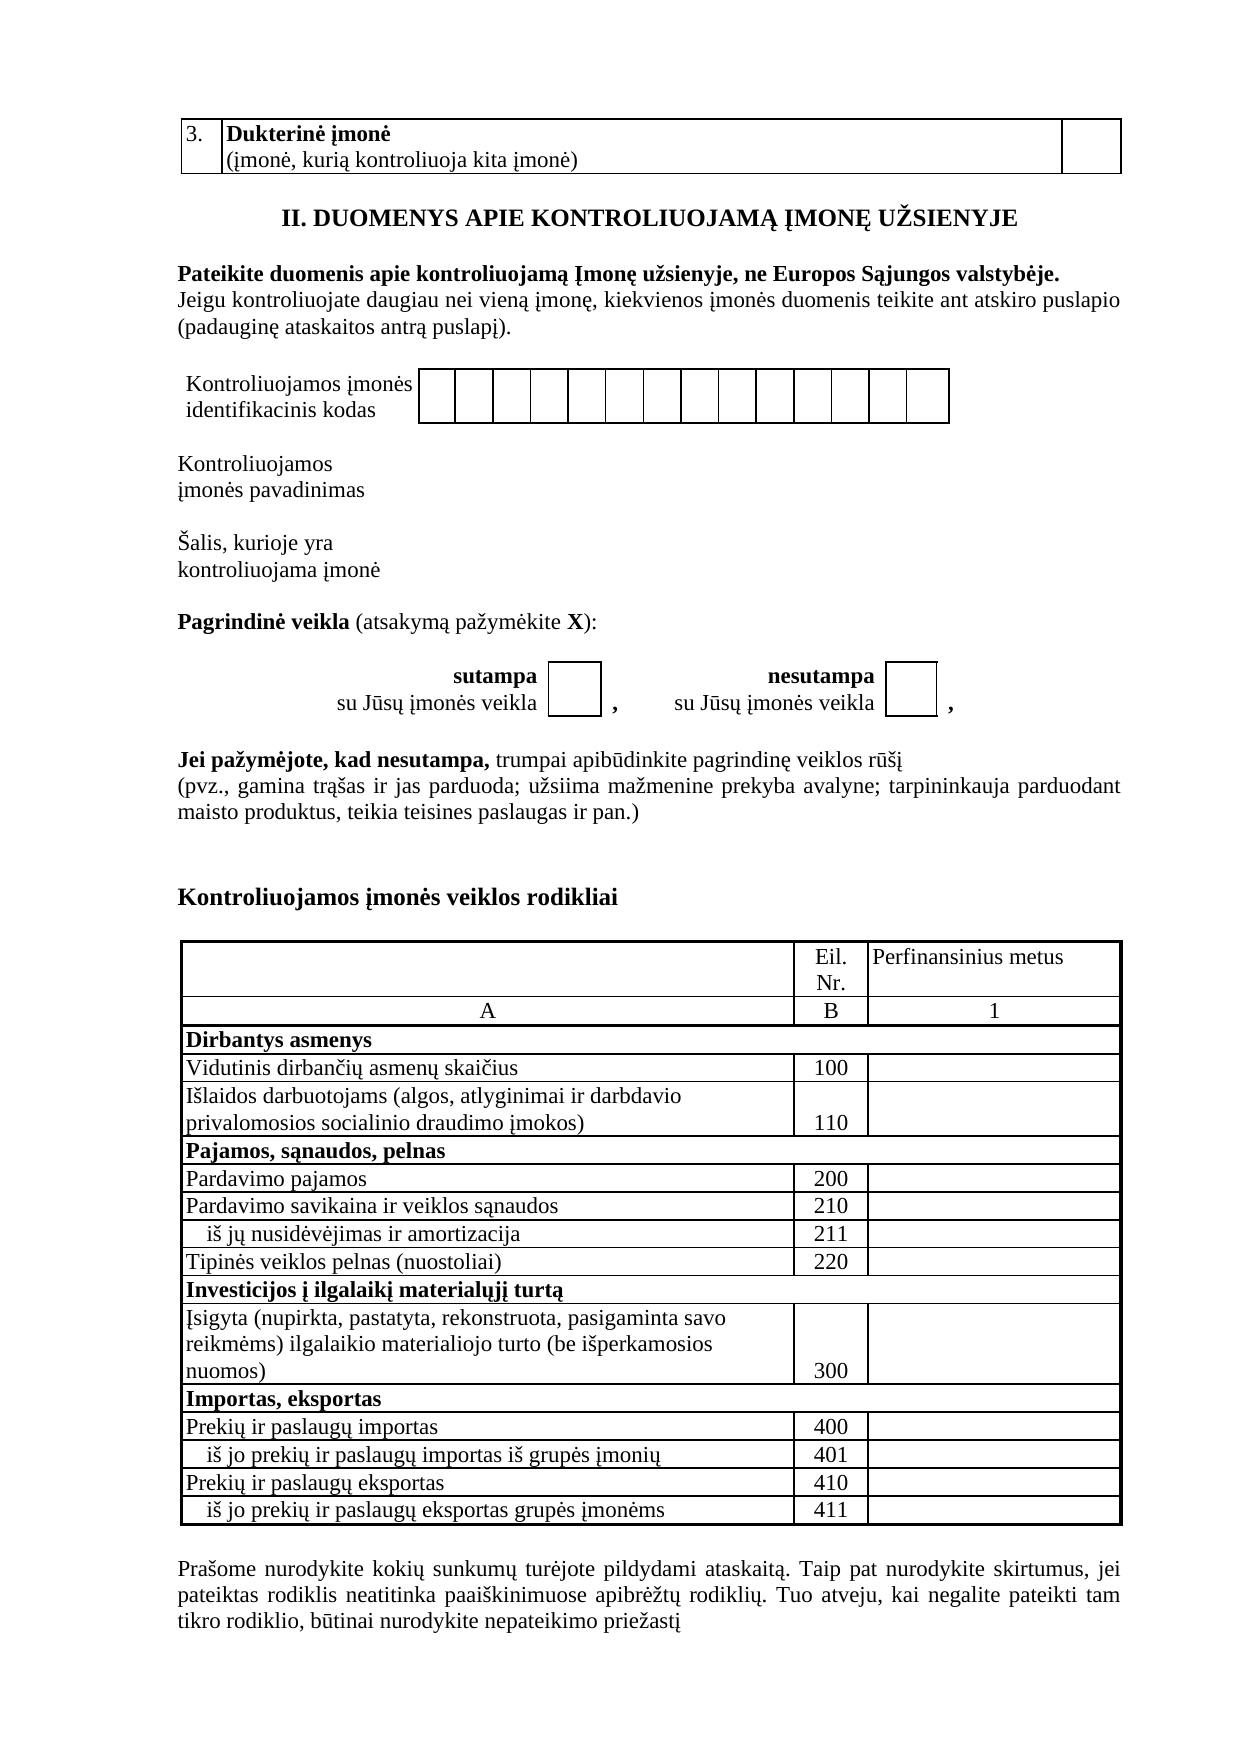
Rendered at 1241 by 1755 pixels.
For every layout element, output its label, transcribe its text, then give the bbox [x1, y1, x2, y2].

table_header [569, 370, 605, 422]
table_cell iš jo prekių ir paslaugų importas iš grupės įmonių [183, 1441, 793, 1467]
table_header [969, 661, 1126, 715]
table_header [682, 370, 718, 422]
table_cell [869, 1082, 1119, 1135]
table_cell [869, 1497, 1119, 1523]
text Jeigu kontroliuojate daugiau nei vieną įmonę, kiekvienos įmonės duomenis teikite ant atskiro puslapio (padauginę ataskaitos antrą puslapį). [177, 287, 1122, 339]
text II. DUOMENYS APIE KONTROLIUOJAMĄ ĮMONĘ UŽSIENYJE [177, 203, 1122, 231]
table_cell [869, 1221, 1119, 1247]
table_cell 211 [795, 1221, 867, 1247]
table_cell Prekių ir paslaugų importas [183, 1413, 793, 1439]
table_header Kontroliuojamos įmonės identifikacinis kodas [181, 368, 418, 422]
text Prašome nurodykite kokių sunkumų turėjote pildydami ataskaitą. Taip pat nurodykite skirtumus, jei pateiktas rodiklis neatitinka paaiškinimuose apibrėžtų rodiklių. Tuo atveju, kai negalite pateikti tam tikro rodiklio, būtinai nurodykite nepateikimo priežastį [177, 1555, 1122, 1634]
table_cell 400 [795, 1413, 867, 1439]
table_cell 411 [795, 1497, 867, 1523]
table_header [644, 370, 680, 422]
table_header [907, 370, 948, 422]
text Kontroliuojamos įmonės veiklos rodikliai [177, 882, 1122, 911]
table_cell 100 [795, 1055, 867, 1081]
table_cell [869, 1304, 1119, 1383]
table_cell [1063, 120, 1120, 172]
table_cell 300 [795, 1304, 867, 1383]
table_header [870, 370, 906, 422]
table_header [719, 370, 755, 422]
table_cell [869, 1248, 1119, 1275]
text Šalis, kurioje yra kontroliuojama įmonė [177, 529, 1122, 582]
table_cell [869, 1055, 1119, 1081]
table_cell 220 [795, 1248, 867, 1275]
table_cell Išlaidos darbuotojams (algos, atlyginimai ir darbdavio privalomosios socialinio draudimo įmokos) [183, 1082, 793, 1135]
table_cell Pardavimo savikaina ir veiklos sąnaudos [183, 1193, 793, 1219]
text Kontroliuojamos įmonės pavadinimas [177, 450, 1122, 503]
table_header nesutampa su Jūsų įmonės veikla [633, 661, 885, 715]
table_header sutampa su Jūsų įmonės veikla [289, 661, 548, 715]
table_cell 410 [795, 1469, 867, 1495]
table_cell 110 [795, 1082, 867, 1135]
table_header [183, 943, 793, 996]
table_cell 200 [795, 1165, 867, 1191]
text Pateikite duomenis apie kontroliuojamą Įmonę užsienyje, ne Europos Sąjungos valstybėje. [177, 260, 1122, 287]
table_cell Dukterinė įmonė (įmonė, kurią kontroliuoja kita įmonė) [223, 120, 1061, 172]
table_header [606, 370, 643, 422]
table_header [950, 368, 1119, 422]
table_cell [869, 1193, 1119, 1219]
table_cell Pajamos, sąnaudos, pelnas [183, 1137, 1119, 1163]
table_cell 210 [795, 1193, 867, 1219]
table_header [531, 370, 567, 422]
table_cell B [795, 997, 867, 1023]
table_header Perfinansinius metus [869, 943, 1119, 996]
table_header [549, 663, 600, 715]
text Jei pažymėjote, kad nesutampa, trumpai apibūdinkite pagrindinę veiklos rūšį [177, 746, 1122, 772]
table_cell Dirbantys asmenys [183, 1027, 1119, 1053]
table_cell 3. [182, 120, 221, 172]
table_header [757, 370, 793, 422]
table_header , [937, 661, 969, 715]
table_header [494, 370, 530, 422]
table_cell Importas, eksportas [183, 1385, 1119, 1411]
table_cell iš jų nusidėvėjimas ir amortizacija [183, 1221, 793, 1247]
table_cell [869, 1413, 1119, 1439]
table_header [795, 370, 831, 422]
table_cell Pardavimo pajamos [183, 1165, 793, 1191]
table_cell A [183, 997, 793, 1023]
table_cell Investicijos į ilgalaikį materialųjį turtą [183, 1276, 1119, 1303]
table_header , [602, 661, 633, 715]
table_cell 401 [795, 1441, 867, 1467]
text Pagrindinė veikla (atsakymą pažymėkite X): [177, 608, 1122, 635]
table_header [420, 370, 454, 422]
table_cell Įsigyta (nupirkta, pastatyta, rekonstruota, pasigaminta savo reikmėms) ilgalaikio materialiojo turto (be išperkamosios nuomos) [183, 1304, 793, 1383]
table_cell iš jo prekių ir paslaugų eksportas grupės įmonėms [183, 1497, 793, 1523]
table_cell [869, 1441, 1119, 1467]
table_cell 1 [869, 997, 1119, 1023]
text (pvz., gamina trąšas ir jas parduoda; užsiima mažmenine prekyba avalyne; tarpininkauja parduodant maisto produktus, teikia teisines paslaugas ir pan.) [177, 772, 1122, 825]
table_header [832, 370, 868, 422]
table_header [887, 663, 936, 715]
table_header [177, 661, 288, 715]
table_header Eil. Nr. [795, 943, 867, 996]
table_cell [869, 1469, 1119, 1495]
table_cell [869, 1165, 1119, 1191]
table_cell Prekių ir paslaugų eksportas [183, 1469, 793, 1495]
table_cell Vidutinis dirbančių asmenų skaičius [183, 1055, 793, 1081]
table_cell Tipinės veiklos pelnas (nuostoliai) [183, 1248, 793, 1275]
table_header [456, 370, 492, 422]
